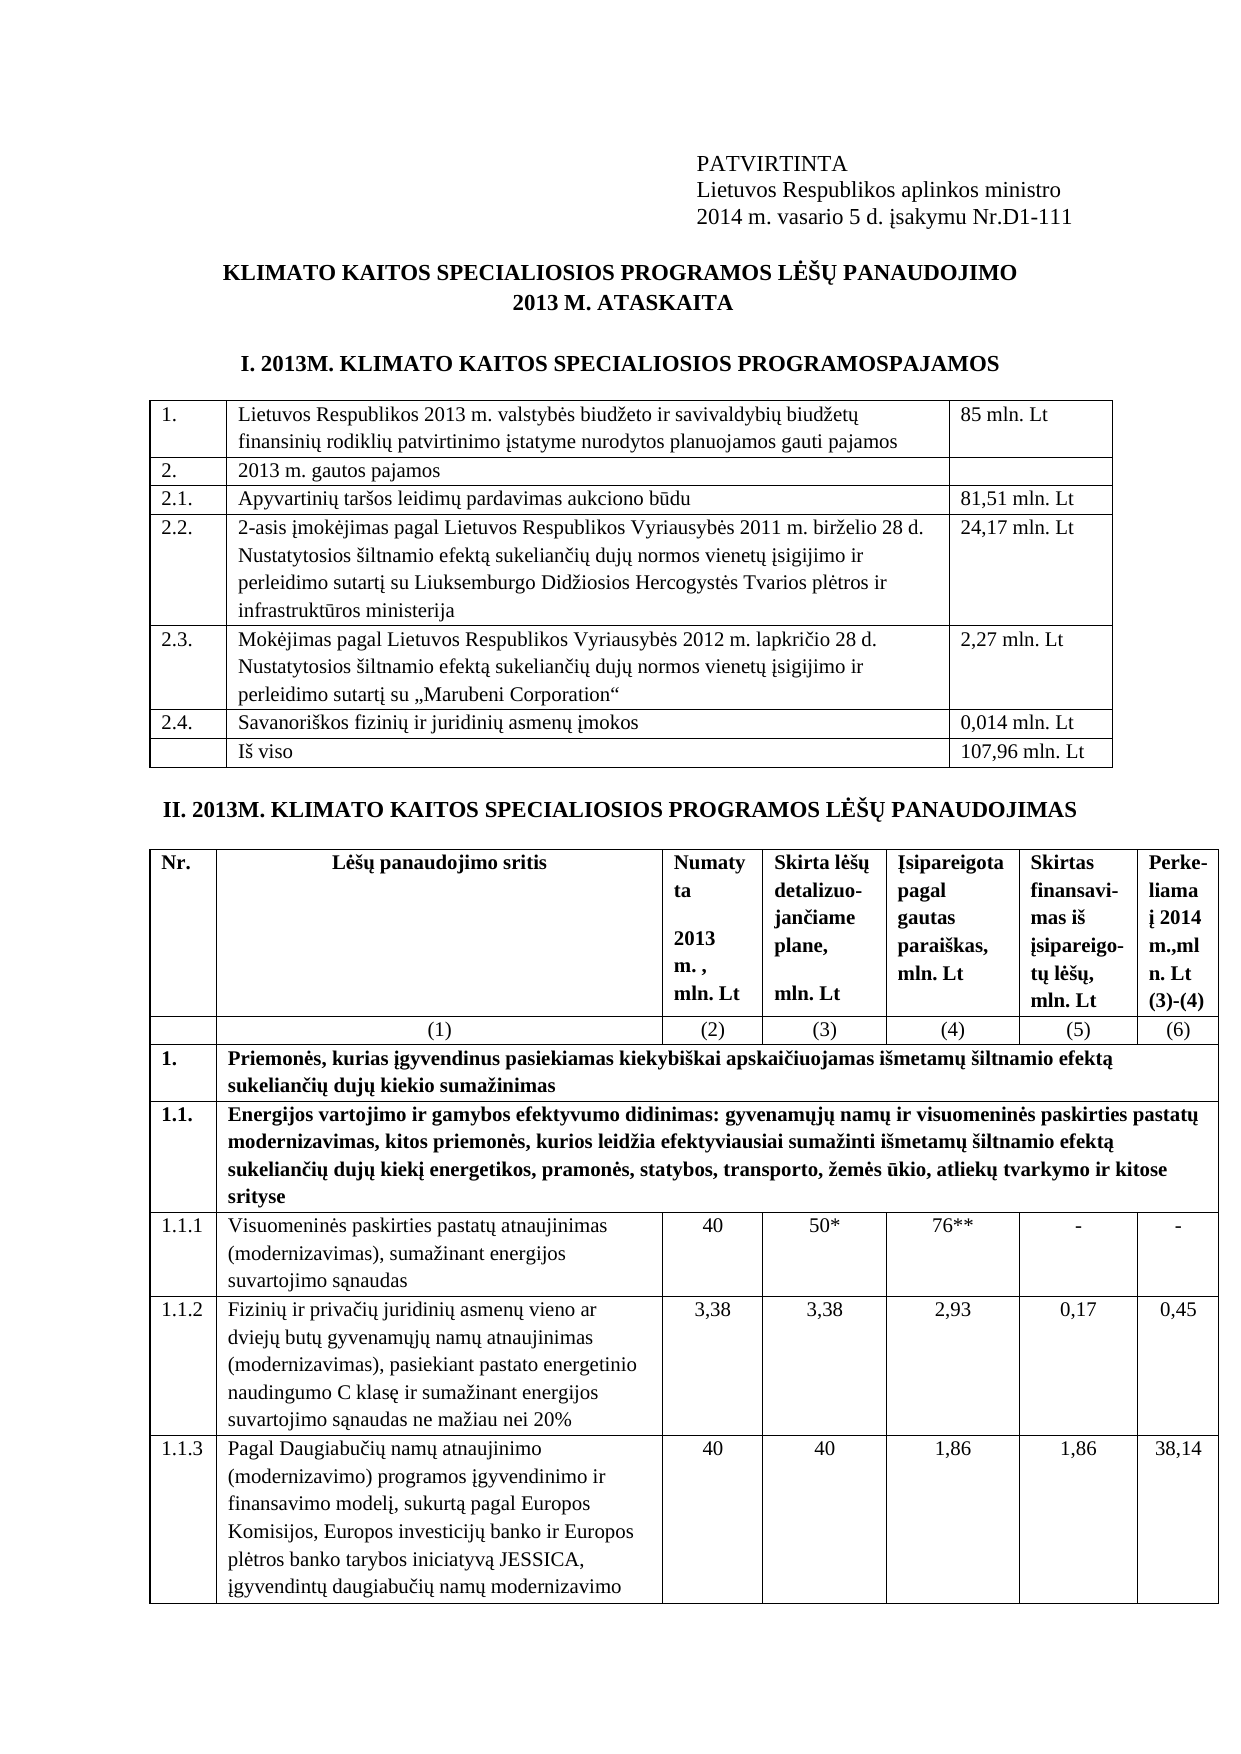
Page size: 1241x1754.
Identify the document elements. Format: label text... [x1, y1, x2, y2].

table_header Lietuvos Respublikos 2013 m. valstybės biudžeto ir savivaldybių biudžetų finansinių rodiklių patvirtinimo įstatyme nurodytos planuojamos gauti pajamos [227, 401, 949, 457]
table_cell Apyvartinių taršos leidimų pardavimas aukciono būdu [227, 486, 949, 514]
table_cell 40 [663, 1213, 762, 1296]
table_cell [151, 1017, 216, 1044]
table_cell 2.2. [151, 515, 226, 625]
table_cell 2.1. [151, 486, 226, 514]
table_cell (2) [663, 1017, 762, 1044]
table_cell 2-asis įmokėjimas pagal Lietuvos Respublikos Vyriausybės 2011 m. birželio 28 d. Nustatytosios šiltnamio efektą sukeliančių dujų normos vienetų įsigijimo ir perleidimo sutartį su Liuksemburgo Didžiosios Hercogystės Tvarios plėtros ir infrastruktūros ministerija [227, 515, 949, 625]
table_cell 1,86 [1020, 1436, 1137, 1603]
table_cell 24,17 mln. Lt [950, 515, 1112, 625]
text Lietuvos Respublikos aplinkos ministro [150, 176, 1090, 203]
table_cell Pagal Daugiabučių namų atnaujinimo (modernizavimo) programos įgyvendinimo ir finansavimo modelį, sukurtą pagal Europos Komisijos, Europos investicijų banko ir Europos plėtros banko tarybos iniciatyvą JESSICA, įgyvendintų daugiabučių namų modernizavimo [217, 1436, 662, 1603]
table_cell - [1020, 1213, 1137, 1296]
table_cell 1,86 [887, 1436, 1019, 1603]
table_cell 2013 m. gautos pajamos [227, 458, 949, 485]
table_cell 1.1.1 [151, 1213, 216, 1296]
text I. 2013M. KLIMATO KAITOS SPECIALIOSIOS PROGRAMOSPAJAMOS [150, 350, 1090, 376]
table_cell 1. [151, 1045, 216, 1101]
table_cell 0,17 [1020, 1297, 1137, 1435]
table_cell 2,93 [887, 1297, 1019, 1435]
table_cell (4) [887, 1017, 1019, 1044]
table_header Įsipareigota pagal gautas paraiškas, mln. Lt [887, 850, 1019, 1016]
table_cell 0,45 [1138, 1297, 1218, 1435]
table_header Lėšų panaudojimo sritis [217, 850, 662, 1016]
table_cell (1) [217, 1017, 662, 1044]
table_cell Mokėjimas pagal Lietuvos Respublikos Vyriausybės 2012 m. lapkričio 28 d. Nustatytosios šiltnamio efektą sukeliančių dujų normos vienetų įsigijimo ir perleidimo sutartį su „Marubeni Corporation“ [227, 626, 949, 709]
table_header 1. [151, 401, 226, 457]
text PATVIRTINTA [690, 150, 1090, 176]
text II. 2013M. KLIMATO KAITOS SPECIALIOSIOS PROGRAMOS LĖŠŲ PANAUDOJIMAS [150, 796, 1090, 823]
table_cell Fizinių ir privačių juridinių asmenų vieno ar dviejų butų gyvenamųjų namų atnaujinimas (modernizavimas), pasiekiant pastato energetinio naudingumo C klasę ir sumažinant energijos suvartojimo sąnaudas ne mažiau nei 20% [217, 1297, 662, 1435]
table_cell 50* [763, 1213, 886, 1296]
table_cell 1.1.3 [151, 1436, 216, 1603]
table_cell Visuomeninės paskirties pastatų atnaujinimas (modernizavimas), sumažinant energijos suvartojimo sąnaudas [217, 1213, 662, 1296]
table_cell 81,51 mln. Lt [950, 486, 1112, 514]
table_cell Priemonės, kurias įgyvendinus pasiekiamas kiekybiškai apskaičiuojamas išmetamų šiltnamio efektą sukeliančių dujų kiekio sumažinimas [217, 1045, 1218, 1101]
table_cell 2. [151, 458, 226, 485]
table_cell 76** [887, 1213, 1019, 1296]
table_cell 107,96 mln. Lt [950, 739, 1112, 767]
table_header Skirta lėšų detalizuo-jančiame plane, mln. Lt [763, 850, 886, 1016]
table_cell Iš viso [227, 739, 949, 767]
table_cell (6) [1138, 1017, 1218, 1044]
table_cell [151, 739, 226, 767]
table_cell [950, 458, 1112, 485]
text 2013 M. ATASKAITA [150, 289, 1090, 316]
table_cell - [1138, 1213, 1218, 1296]
table_cell 2.4. [151, 710, 226, 738]
table_cell Energijos vartojimo ir gamybos efektyvumo didinimas: gyvenamųjų namų ir visuomeninės paskirties pastatų modernizavimas, kitos priemonės, kurios leidžia efektyviausiai sumažinti išmetamų šiltnamio efektą sukeliančių dujų kiekį energetikos, pramonės, statybos, transporto, žemės ūkio, atliekų tvarkymo ir kitose srityse [217, 1102, 1218, 1212]
table_header Nr. [151, 850, 216, 1016]
table_cell 1.1. [151, 1102, 216, 1212]
table_header Numatyta 2013 m. , mln. Lt [663, 850, 762, 1016]
table_cell 38,14 [1138, 1436, 1218, 1603]
table_header Skirtas finansavi-mas iš įsipareigo-tų lėšų, mln. Lt [1020, 850, 1137, 1016]
text 2014 m. vasario 5 d. įsakymu Nr.D1-111 [150, 203, 1090, 229]
table_cell 3,38 [763, 1297, 886, 1435]
text KLIMATO KAITOS SPECIALIOSIOS PROGRAMOS LĖŠŲ PANAUDOJIMO [150, 259, 1090, 286]
table_cell 3,38 [663, 1297, 762, 1435]
table_header Perke-liama į 2014 m.,mln. Lt (3)-(4) [1138, 850, 1218, 1016]
table_cell 0,014 mln. Lt [950, 710, 1112, 738]
table_cell 40 [663, 1436, 762, 1603]
table_cell 40 [763, 1436, 886, 1603]
table_cell Savanoriškos fizinių ir juridinių asmenų įmokos [227, 710, 949, 738]
table_header 85 mln. Lt [950, 401, 1112, 457]
table_cell 2,27 mln. Lt [950, 626, 1112, 709]
table_cell (5) [1020, 1017, 1137, 1044]
table_cell 2.3. [151, 626, 226, 709]
table_cell 1.1.2 [151, 1297, 216, 1435]
table_cell (3) [763, 1017, 886, 1044]
